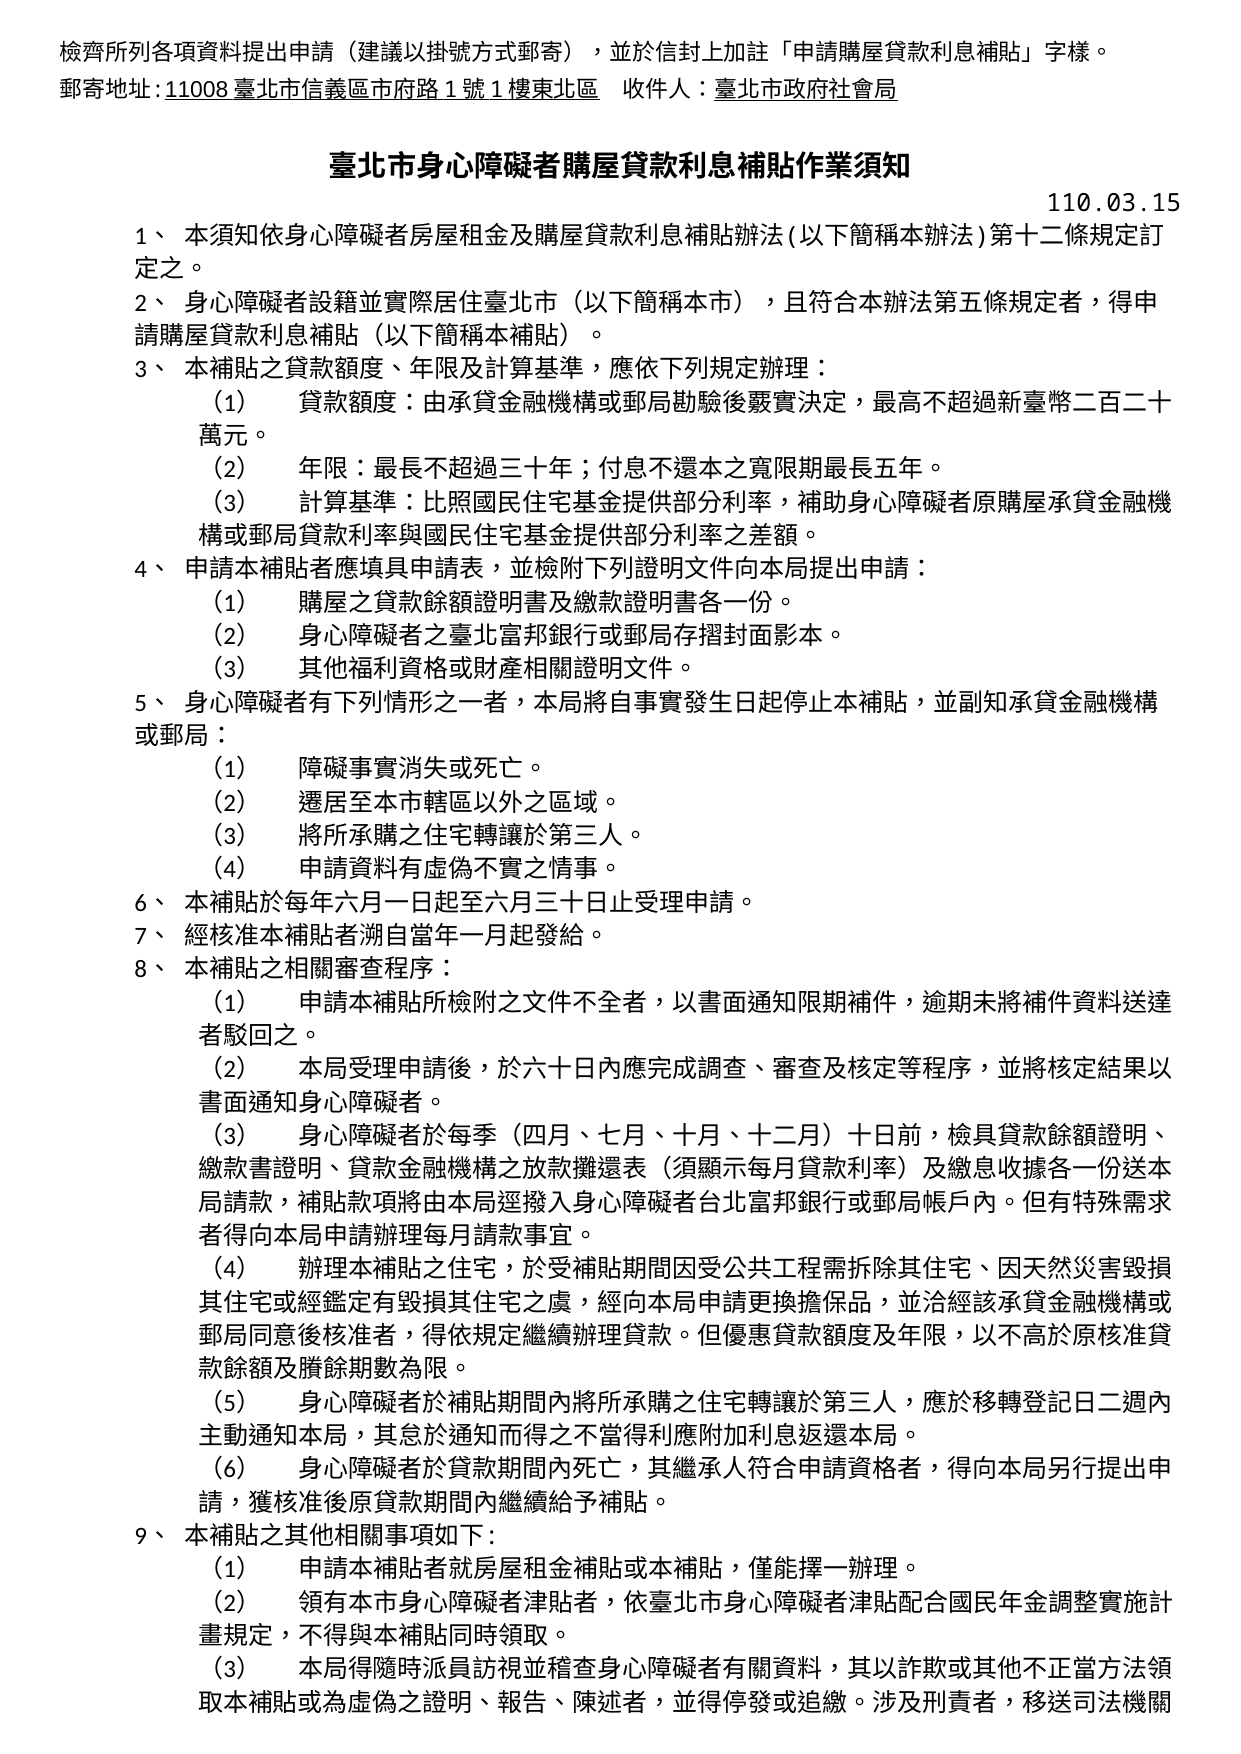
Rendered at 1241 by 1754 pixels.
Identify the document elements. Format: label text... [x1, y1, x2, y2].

list 購屋之貸款餘額證明書及繳款證明書各一份。 [198, 584, 1181, 618]
list 身心障礙者於每季（四月、七月、十月、十二月）十日前，檢具貸款餘額證明、繳款書證明、貸款金融機構之放款攤還表（須顯示每月貸款利率）及繳息收據各一份送本局請款，補貼款項將由本局逕撥入身心障礙者台北富邦銀行或郵局帳戶內。但有特殊需求者得向本局申請辦理每月請款事宜。 [198, 1118, 1181, 1251]
list 本局得隨時派員訪視並稽查身心障礙者有關資料，其以詐欺或其他不正當方法領取本補貼或為虛偽之證明、報告、陳述者，並得停發或追繳。涉及刑責者，移送司法機關辦理。 [198, 1651, 1181, 1718]
list 經核准本補貼者溯自當年一月起發給。 [134, 918, 1181, 951]
list 本補貼之相關審查程序： [134, 951, 1181, 984]
list 身心障礙者於補貼期間內將所承購之住宅轉讓於第三人，應於移轉登記日二週內主動通知本局，其怠於通知而得之不當得利應附加利息返還本局。 [198, 1384, 1181, 1451]
list 申請本補貼者應填具申請表，並檢附下列證明文件向本局提出申請： [134, 551, 1181, 584]
list 計算基準：比照國民住宅基金提供部分利率，補助身心障礙者原購屋承貸金融機構或郵局貸款利率與國民住宅基金提供部分利率之差額。 [198, 484, 1181, 551]
list 身心障礙者有下列情形之一者，本局將自事實發生日起停止本補貼，並副知承貸金融機構或郵局： [134, 684, 1181, 751]
list 身心障礙者之臺北富邦銀行或郵局存摺封面影本。 [198, 618, 1181, 651]
list 障礙事實消失或死亡。 [198, 751, 1181, 784]
list 本須知依身心障礙者房屋租金及購屋貸款利息補貼辦法(以下簡稱本辦法)第十二條規定訂定之。 [134, 218, 1181, 284]
list 將所承購之住宅轉讓於第三人。 [198, 818, 1181, 851]
list 本補貼之其他相關事項如下: [134, 1518, 1181, 1551]
list 申請本補貼者就房屋租金補貼或本補貼，僅能擇一辦理。 [198, 1551, 1181, 1584]
list 本補貼於每年六月一日起至六月三十日止受理申請。 [134, 884, 1181, 918]
list 貸款額度：由承貸金融機構或郵局勘驗後覈實決定，最高不超過新臺幣二百二十萬元。 [198, 384, 1181, 451]
list 年限：最長不超過三十年；付息不還本之寬限期最長五年。 [198, 451, 1181, 484]
list 申請本補貼所檢附之文件不全者，以書面通知限期補件，逾期未將補件資料送達者駁回之。 [198, 984, 1181, 1051]
list 辦理本補貼之住宅，於受補貼期間因受公共工程需拆除其住宅、因天然災害毀損其住宅或經鑑定有毀損其住宅之虞，經向本局申請更換擔保品，並洽經該承貸金融機構或郵局同意後核准者，得依規定繼續辦理貸款。但優惠貸款額度及年限，以不高於原核准貸款餘額及賸餘期數為限。 [198, 1251, 1181, 1384]
list 本補貼之貸款額度、年限及計算基準，應依下列規定辦理： [134, 351, 1181, 384]
text 110.03.15 [59, 184, 1181, 218]
list 身心障礙者設籍並實際居住臺北市（以下簡稱本市），且符合本辦法第五條規定者，得申請購屋貸款利息補貼（以下簡稱本補貼）。 [134, 284, 1181, 351]
text 臺北市身心障礙者購屋貸款利息補貼作業須知 [59, 142, 1181, 184]
list 身心障礙者於貸款期間內死亡，其繼承人符合申請資格者，得向本局另行提出申請，獲核准後原貸款期間內繼續給予補貼。 [198, 1451, 1181, 1518]
list 遷居至本市轄區以外之區域。 [198, 784, 1181, 818]
text 郵寄地址:11008臺北市信義區市府路1號1樓東北區 收件人：臺北市政府社會局 [59, 67, 1181, 104]
list 申請資料有虛偽不實之情事。 [198, 851, 1181, 884]
list 本局受理申請後，於六十日內應完成調查、審查及核定等程序，並將核定結果以書面通知身心障礙者。 [198, 1051, 1181, 1118]
text 檢齊所列各項資料提出申請（建議以掛號方式郵寄），並於信封上加註「申請購屋貸款利息補貼」字樣。 [59, 29, 1181, 67]
list 其他福利資格或財產相關證明文件。 [198, 651, 1181, 684]
list 領有本市身心障礙者津貼者，依臺北市身心障礙者津貼配合國民年金調整實施計畫規定，不得與本補貼同時領取。 [198, 1584, 1181, 1651]
